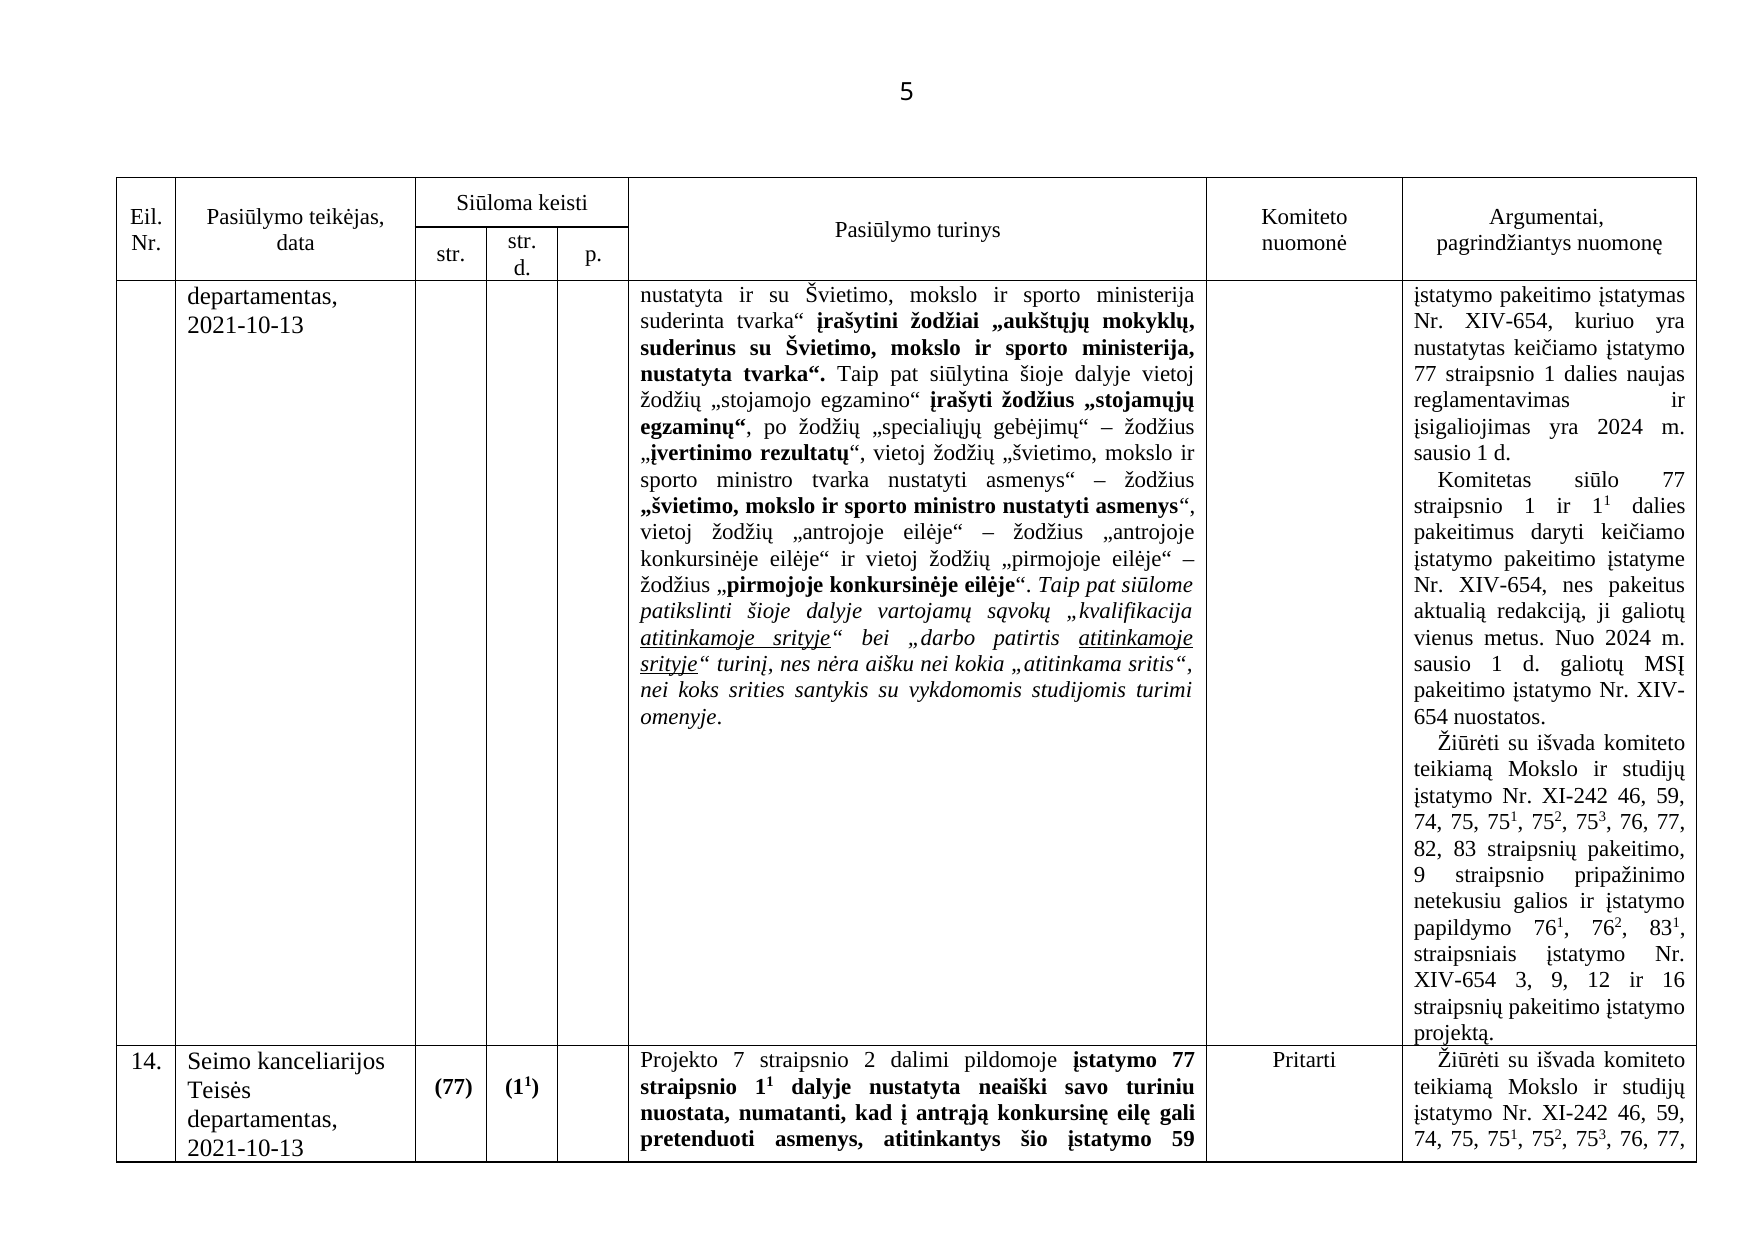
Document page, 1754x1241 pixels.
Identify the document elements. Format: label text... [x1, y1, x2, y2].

table_cell [558, 281, 628, 1045]
table_cell įstatymo pakeitimo įstatymas Nr. XIV-654, kuriuo yra nustatytas keičiamo įstatymo 77 straipsnio 1 dalies naujas reglamentavimas ir įsigaliojimas yra 2024 m. sausio 1 d. Komitetas siūlo 77 straipsnio 1 ir 11 dalies pakeitimus daryti keičiamo įstatymo pakeitimo įstatyme Nr. XIV-654, nes pakeitus aktualią redakciją, ji galiotų vienus metus. Nuo 2024 m. sausio 1 d. galiotų MSĮ pakeitimo įstatymo Nr. XIV-654 nuostatos. Žiūrėti su išvada komiteto teikiamą Mokslo ir studijų įstatymo Nr. XI-242 46, 59, 74, 75, 751, 752, 753, 76, 77, 82, 83 straipsnių pakeitimo, 9 straipsnio pripažinimo netekusiu galios ir įstatymo papildymo 761, 762, 831, straipsniais įstatymo Nr. XIV-654 3, 9, 12 ir 16 straipsnių pakeitimo įstatymo projektą. [1403, 281, 1696, 1045]
table_cell [117, 281, 175, 1045]
table_cell nustatyta ir su Švietimo, mokslo ir sporto ministerija suderinta tvarka“ įrašytini žodžiai „aukštųjų mokyklų, suderinus su Švietimo, mokslo ir sporto ministerija, nustatyta tvarka“. Taip pat siūlytina šioje dalyje vietoj žodžių „stojamojo egzamino“ įrašyti žodžius „stojamųjų egzaminų“, po žodžių „specialiųjų gebėjimų“ – žodžius „įvertinimo rezultatų“, vietoj žodžių „švietimo, mokslo ir sporto ministro tvarka nustatyti asmenys“ – žodžius „švietimo, mokslo ir sporto ministro nustatyti asmenys“, vietoj žodžių „antrojoje eilėje“ – žodžius „antrojoje konkursinėje eilėje“ ir vietoj žodžių „pirmojoje eilėje“ – žodžius „pirmojoje konkursinėje eilėje“. Taip pat siūlome patikslinti šioje dalyje vartojamų sąvokų „kvalifikacija atitinkamoje srityje“ bei „darbo patirtis atitinkamoje srityje“ turinį, nes nėra aišku nei kokia „atitinkama sritis“, nei koks srities santykis su vykdomomis studijomis turimi omenyje. [629, 281, 1206, 1045]
table_cell (11) [487, 1046, 557, 1161]
table_cell [1207, 281, 1402, 1045]
table_cell [416, 281, 486, 1045]
table_cell p. [558, 228, 628, 280]
table_header Pasiūlymo teikėjas, data [176, 178, 415, 280]
table_cell Projekto 7 straipsnio 2 dalimi pildomoje įstatymo 77 straipsnio 11 dalyje nustatyta neaiški savo turiniu nuostata, numatanti, kad į antrąją konkursinę eilę gali pretenduoti asmenys, atitinkantys šio įstatymo 59 [629, 1046, 1206, 1161]
table_header Pasiūlymo turinys [629, 178, 1206, 280]
table_cell [487, 281, 557, 1045]
table_cell str. [416, 228, 486, 280]
table_cell Seimo kanceliarijos Teisės departamentas, 2021-10-13 [176, 1046, 415, 1161]
table_header Siūloma keisti [416, 178, 628, 226]
table_header Argumentai, pagrindžiantys nuomonę [1403, 178, 1696, 280]
table_cell str. d. [487, 228, 557, 280]
table_cell 14. [117, 1046, 175, 1161]
table_cell [558, 1046, 628, 1161]
table_cell Pritarti [1207, 1046, 1402, 1161]
table_header Eil. Nr. [117, 178, 175, 280]
table_header Komiteto nuomonė [1207, 178, 1402, 280]
table_cell (77) [416, 1046, 486, 1161]
table_cell departamentas, 2021-10-13 [176, 281, 415, 1045]
table_cell Žiūrėti su išvada komiteto teikiamą Mokslo ir studijų įstatymo Nr. XI-242 46, 59, 74, 75, 751, 752, 753, 76, 77, [1403, 1046, 1696, 1161]
